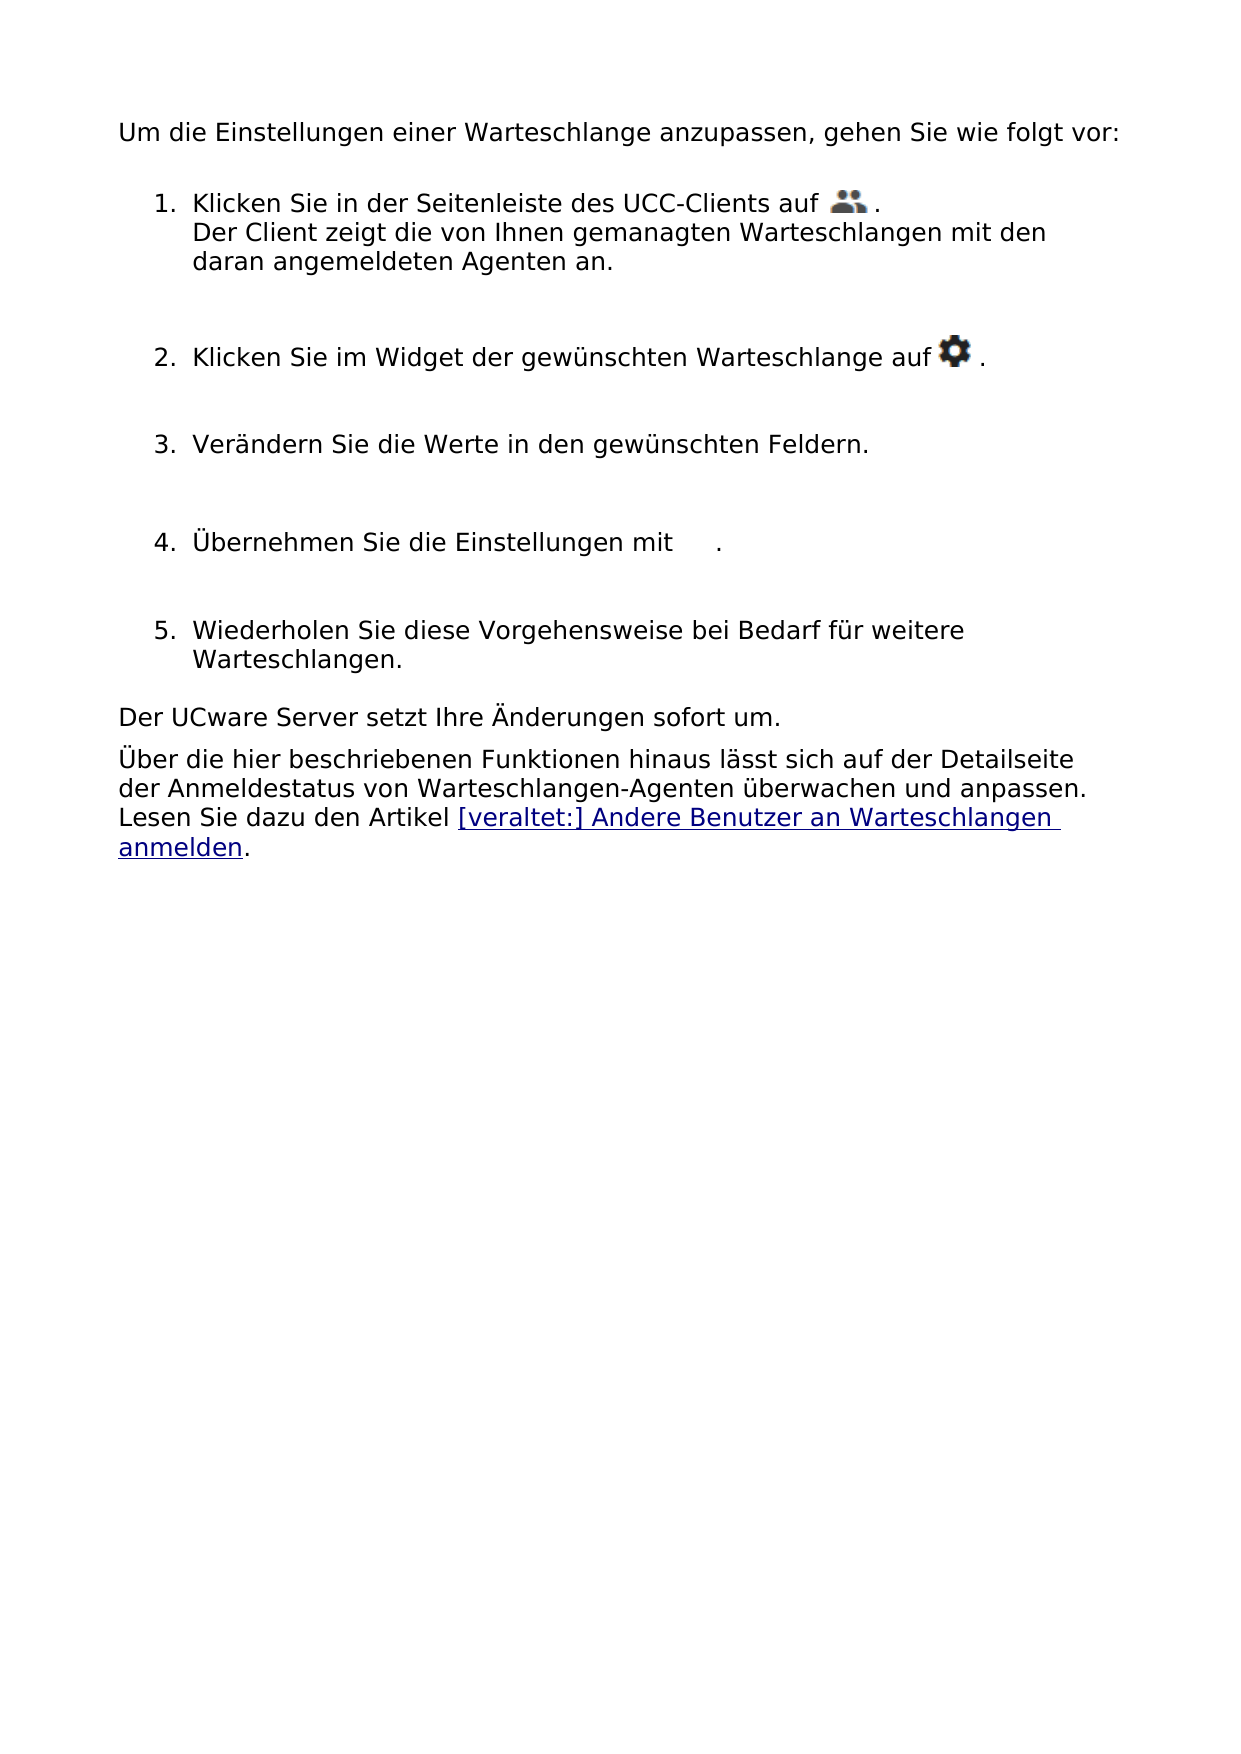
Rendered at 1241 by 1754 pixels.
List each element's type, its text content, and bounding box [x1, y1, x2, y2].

text Um die Einstellungen einer Warteschlange anzupassen, gehen Sie wie folgt vor: [118, 118, 1122, 147]
list Verändern Sie die Werte in den gewünschten Feldern. [177, 431, 1122, 518]
picture [931, 335, 979, 367]
list Wiederholen Sie diese Vorgehensweise bei Bedarf für weitere Warteschlangen. [177, 616, 1122, 674]
picture [826, 190, 874, 213]
text Über die hier beschriebenen Funktionen hinaus lässt sich auf der Detailseite der Anmeldestatus von Warteschlangen-Agenten überwachen und anpassen. Lesen Sie dazu den Artikel [veraltet:] Andere Benutzer an Warteschlangen anmelden. [118, 745, 1122, 862]
list Klicken Sie in der Seitenleiste des UCC-Clients auf . Der Client zeigt die von Ihnen gemanagten Warteschlangen mit den daran angemeldeten Agenten an. [177, 189, 1122, 335]
list Klicken Sie im Widget der gewünschten Warteschlange auf. [177, 335, 1122, 431]
text Der UCware Server setzt Ihre Änderungen sofort um. [118, 704, 1122, 733]
list Übernehmen Sie die Einstellungen mit . [177, 518, 1122, 616]
